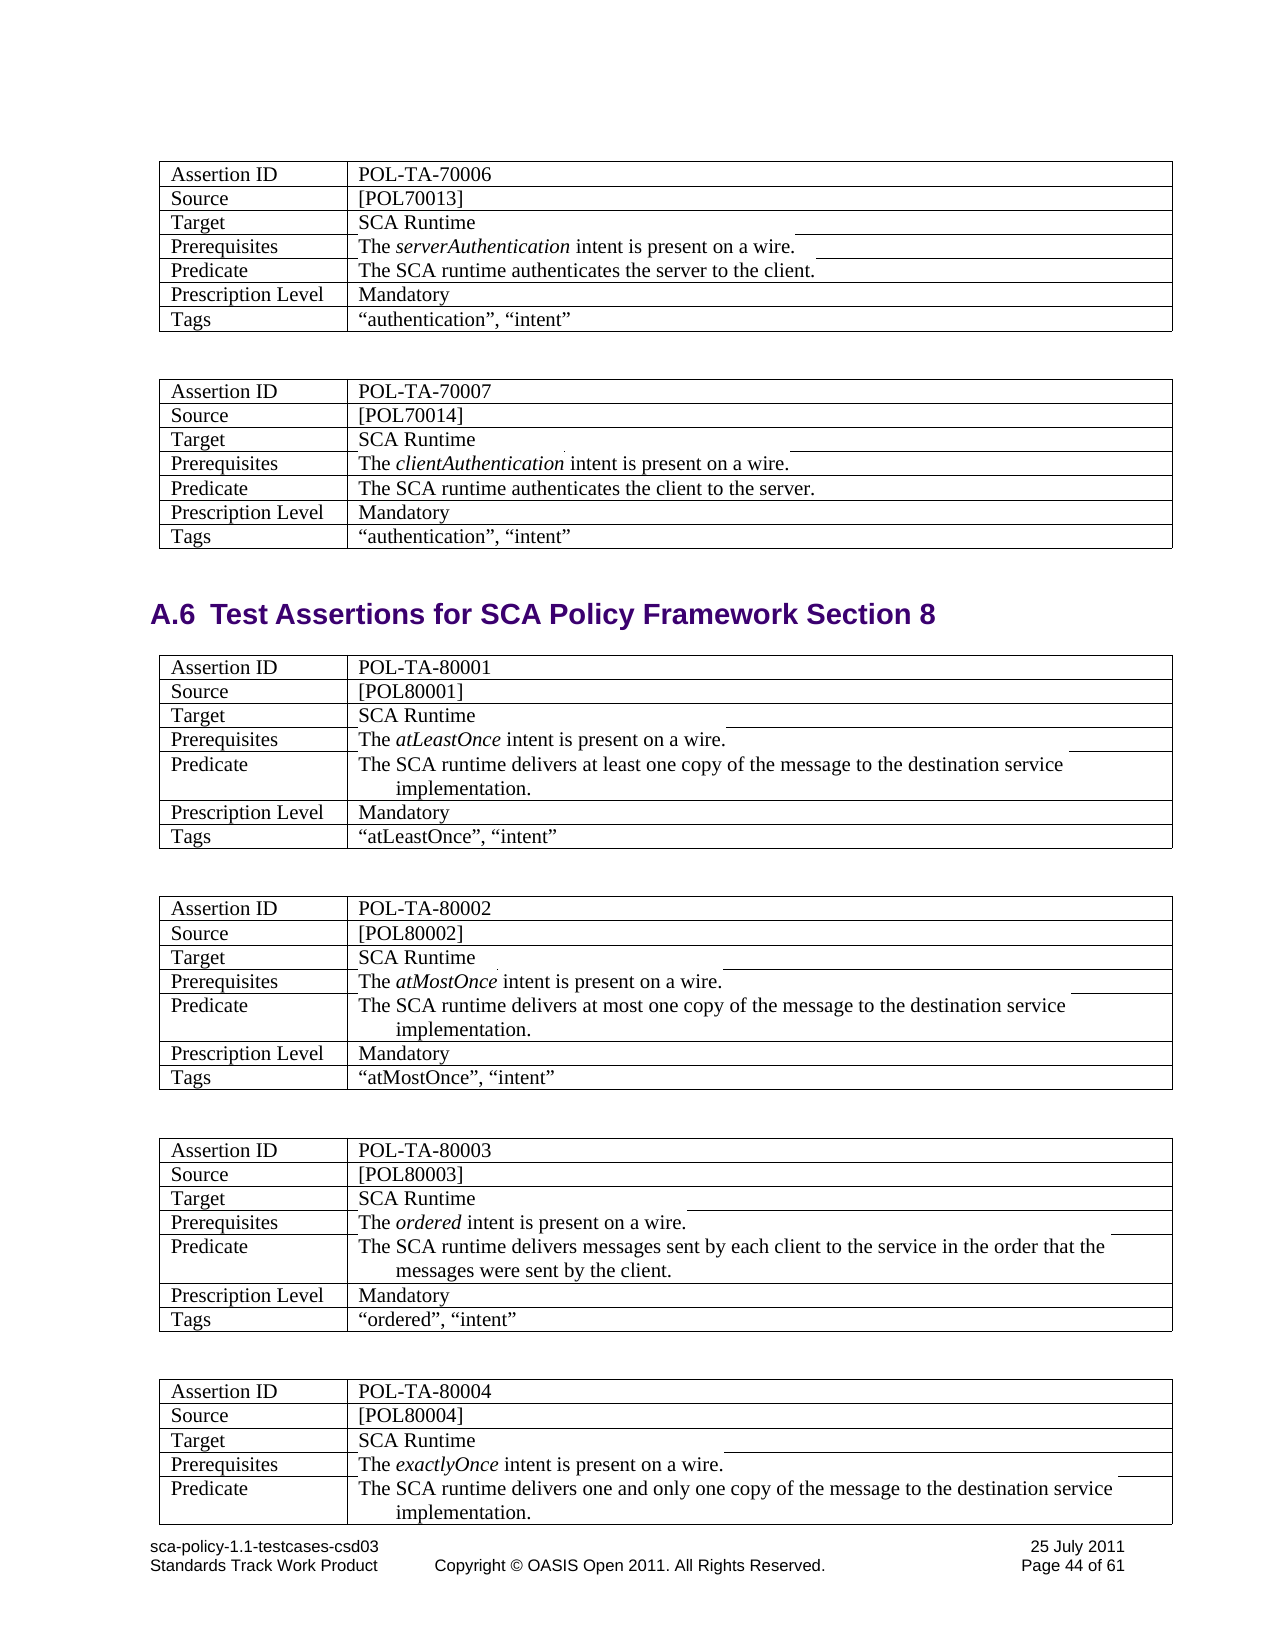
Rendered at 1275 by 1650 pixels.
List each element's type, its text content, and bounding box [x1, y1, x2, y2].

table_cell Source [160, 1163, 347, 1186]
table_cell Prerequisites [160, 235, 347, 258]
table_cell Mandatory [348, 801, 1172, 824]
table_cell Tags [160, 1308, 347, 1331]
table_cell Predicate [160, 994, 347, 1041]
table_cell Source [160, 404, 347, 427]
table_cell The SCA runtime delivers one and only one copy of the message to the destination service implementation. [348, 1477, 1172, 1524]
table_cell Predicate [160, 259, 347, 282]
table_cell The clientAuthentication intent is present on a wire. [348, 452, 1172, 475]
table_cell Target [160, 704, 347, 727]
table_header POL-TA-80002 [348, 897, 1172, 920]
table_header Assertion ID [160, 1139, 347, 1162]
table_cell Prerequisites [160, 1453, 347, 1476]
table_header Assertion ID [160, 1380, 347, 1403]
table_cell SCA Runtime [348, 211, 1172, 234]
table_cell Target [160, 946, 347, 969]
table_cell Prescription Level [160, 1284, 347, 1307]
table_cell SCA Runtime [348, 704, 1172, 727]
table_cell Source [160, 680, 347, 703]
table_cell The serverAuthentication intent is present on a wire. [348, 235, 1172, 258]
table_cell SCA Runtime [348, 428, 1172, 451]
table_cell “ordered”, “intent” [348, 1308, 1172, 1331]
table_cell The SCA runtime authenticates the client to the server. [348, 476, 1172, 499]
table_header Assertion ID [160, 380, 347, 403]
table_header Assertion ID [160, 656, 347, 679]
table_cell Predicate [160, 476, 347, 499]
table_cell Tags [160, 1066, 347, 1089]
table_cell “authentication”, “intent” [348, 525, 1172, 548]
table_cell Target [160, 428, 347, 451]
table_cell The ordered intent is present on a wire. [348, 1211, 1172, 1234]
table_cell Mandatory [348, 283, 1172, 306]
table_cell Target [160, 1187, 347, 1210]
table_header POL-TA-80003 [348, 1139, 1172, 1162]
table_cell The SCA runtime delivers messages sent by each client to the service in the order that the messages were sent by the client. [348, 1235, 1172, 1282]
table_cell Prerequisites [160, 1211, 347, 1234]
table_cell Source [160, 921, 347, 944]
table_cell Predicate [160, 752, 347, 799]
table_header Assertion ID [160, 897, 347, 920]
table_cell The SCA runtime authenticates the server to the client. [348, 259, 1172, 282]
table_cell Target [160, 211, 347, 234]
table_cell [POL80002] [348, 921, 1172, 944]
table_cell Mandatory [348, 501, 1172, 524]
table_cell [POL80003] [348, 1163, 1172, 1186]
table_cell Tags [160, 307, 347, 331]
table_cell “atLeastOnce”, “intent” [348, 825, 1172, 848]
table_cell The exactlyOnce intent is present on a wire. [348, 1453, 1172, 1476]
table_cell Prescription Level [160, 801, 347, 824]
table_cell Prerequisites [160, 728, 347, 751]
table_header POL-TA-80001 [348, 656, 1172, 679]
table_cell SCA Runtime [348, 1187, 1172, 1210]
table_cell “authentication”, “intent” [348, 307, 1172, 331]
table_cell SCA Runtime [348, 1429, 1172, 1452]
table_header Assertion ID [160, 162, 347, 186]
table_cell Prescription Level [160, 1042, 347, 1065]
table_header POL-TA-70006 [348, 162, 1172, 186]
table_cell Mandatory [348, 1284, 1172, 1307]
table_cell Predicate [160, 1477, 347, 1524]
table_cell Predicate [160, 1235, 347, 1282]
table_cell Source [160, 187, 347, 210]
table_cell Source [160, 1404, 347, 1427]
table_cell “atMostOnce”, “intent” [348, 1066, 1172, 1089]
table_header POL-TA-70007 [348, 380, 1172, 403]
table_cell Prescription Level [160, 283, 347, 306]
table_cell Tags [160, 525, 347, 548]
subtitle Test Assertions for SCA Policy Framework Section 8 [150, 597, 1125, 631]
table_header POL-TA-80004 [348, 1380, 1172, 1403]
table_cell Target [160, 1429, 347, 1452]
table_cell Tags [160, 825, 347, 848]
table_cell The SCA runtime delivers at most one copy of the message to the destination service implementation. [348, 994, 1172, 1041]
table_cell Prerequisites [160, 452, 347, 475]
table_cell The atLeastOnce intent is present on a wire. [348, 728, 1172, 751]
table_cell [POL80004] [348, 1404, 1172, 1427]
table_cell The atMostOnce intent is present on a wire. [348, 970, 1172, 993]
table_cell Prerequisites [160, 970, 347, 993]
table_cell Prescription Level [160, 501, 347, 524]
table_cell [POL70014] [348, 404, 1172, 427]
table_cell The SCA runtime delivers at least one copy of the message to the destination service implementation. [348, 752, 1172, 799]
table_cell [POL70013] [348, 187, 1172, 210]
table_cell Mandatory [348, 1042, 1172, 1065]
table_cell SCA Runtime [348, 946, 1172, 969]
table_cell [POL80001] [348, 680, 1172, 703]
